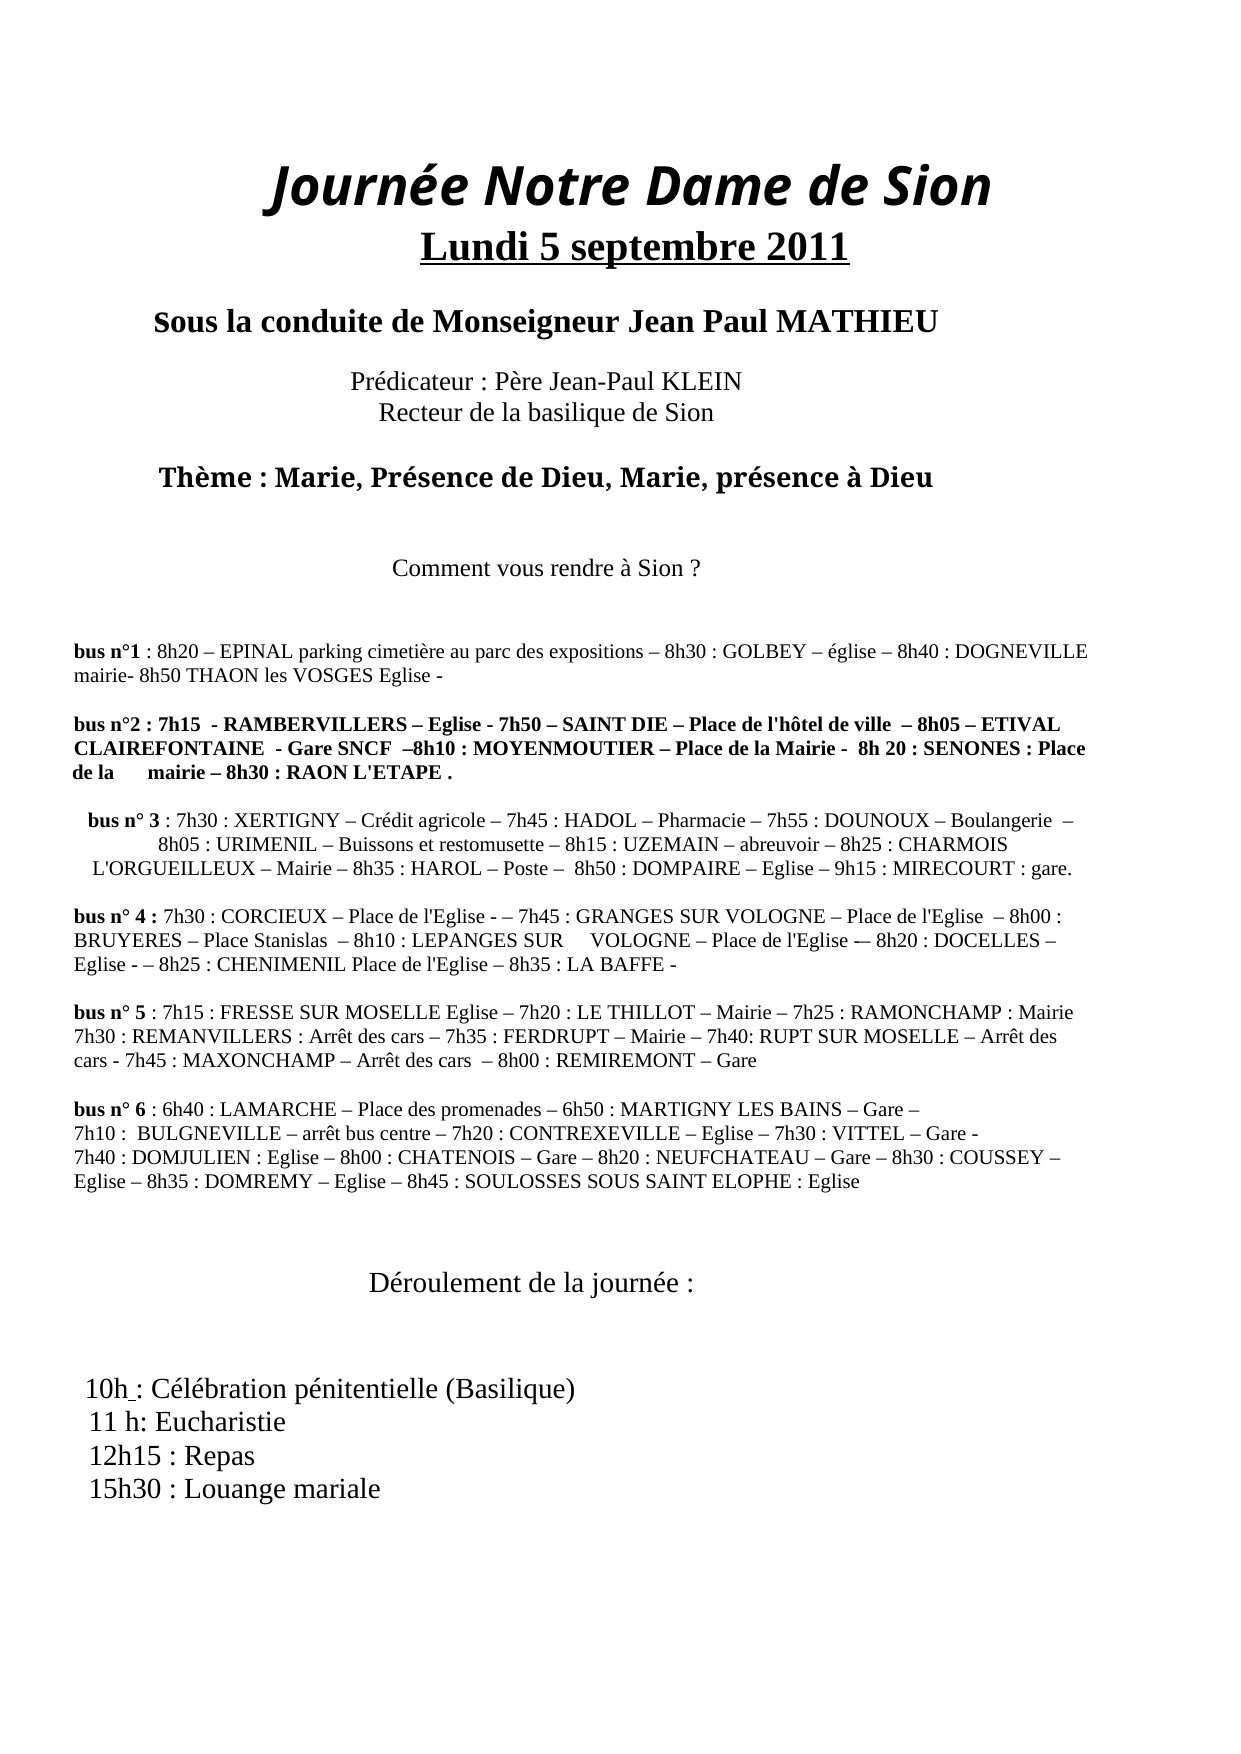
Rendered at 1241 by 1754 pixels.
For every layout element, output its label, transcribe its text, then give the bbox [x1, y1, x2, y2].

text 15h30 : Louange mariale [0, 1471, 1093, 1505]
text 10h : Célébration pénitentielle (Basilique) [0, 1371, 1093, 1404]
text 12h15 : Repas [0, 1438, 1093, 1471]
text Prédicateur : Père Jean-Paul KLEIN [0, 365, 1093, 396]
text 7h40 : DOMJULIEN : Eglise – 8h00 : CHATENOIS – Gare – 8h20 : NEUFCHATEAU – Gare – 8h30 : COUSSEY – Eglise – 8h35 : DOMREMY – Eglise – 8h45 : SOULOSSES SOUS SAINT ELOPHE : Eglise [72, 1145, 1093, 1193]
text sous la conduite de Monseigneur Jean Paul MATHIEU [0, 293, 1093, 341]
text bus n° 5 : 7h15 : FRESSE SUR MOSELLE Eglise – 7h20 : LE THILLOT – Mairie – 7h25 : RAMONCHAMP : Mairie 7h30 : REMANVILLERS : Arrêt des cars – 7h35 : FERDRUPT – Mairie – 7h40: RUPT SUR MOSELLE – Arrêt des cars - 7h45 : MAXONCHAMP – Arrêt des cars – 8h00 : REMIREMONT – Gare [72, 1000, 1093, 1072]
text bus n° 3 : 7h30 : XERTIGNY – Crédit agricole – 7h45 : HADOL – Pharmacie – 7h55 : DOUNOUX – Boulangerie – 8h05 : URIMENIL – Buissons et restomusette – 8h15 : UZEMAIN – abreuvoir – 8h25 : CHARMOIS L'ORGUEILLEUX – Mairie – 8h35 : HAROL – Poste – 8h50 : DOMPAIRE – Eglise – 9h15 : MIRECOURT : gare. [72, 808, 1093, 880]
text bus n° 6 : 6h40 : LAMARCHE – Place des promenades – 6h50 : MARTIGNY LES BAINS – Gare – [72, 1097, 1093, 1121]
text Journée Notre Dame de Sion [29, 148, 1240, 221]
text Lundi 5 septembre 2011 [29, 221, 1240, 269]
text Recteur de la basilique de Sion [0, 396, 1093, 428]
text 11 h: Eucharistie [0, 1404, 1093, 1438]
text bus n° 4 : 7h30 : CORCIEUX – Place de l'Eglise - – 7h45 : GRANGES SUR VOLOGNE – Place de l'Eglise – 8h00 : BRUYERES – Place Stanislas – 8h10 : LEPANGES SUR VOLOGNE – Place de l'Eglise -– 8h20 : DOCELLES – Eglise - – 8h25 : CHENIMENIL Place de l'Eglise – 8h35 : LA BAFFE - [72, 904, 1093, 976]
text Thème : Marie, Présence de Dieu, Marie, présence à Dieu [0, 459, 1093, 496]
text bus n°1 : 8h20 – EPINAL parking cimetière au parc des expositions – 8h30 : GOLBEY – église – 8h40 : DOGNEVILLE mairie- 8h50 THAON les VOSGES Eglise - [72, 639, 1093, 687]
text Déroulement de la journée : [0, 1265, 1093, 1298]
text Comment vous rendre à Sion ? [0, 553, 1093, 582]
text 7h10 : BULGNEVILLE – arrêt bus centre – 7h20 : CONTREXEVILLE – Eglise – 7h30 : VITTEL – Gare - [72, 1121, 1093, 1145]
text bus n°2 : 7h15 - RAMBERVILLERS – Eglise - 7h50 – SAINT DIE – Place de l'hôtel de ville – 8h05 – ETIVAL CLAIREFONTAINE - Gare SNCF –8h10 : MOYENMOUTIER – Place de la Mairie - 8h 20 : SENONES : Place de la mairie – 8h30 : RAON L'ETAPE . [72, 712, 1093, 808]
